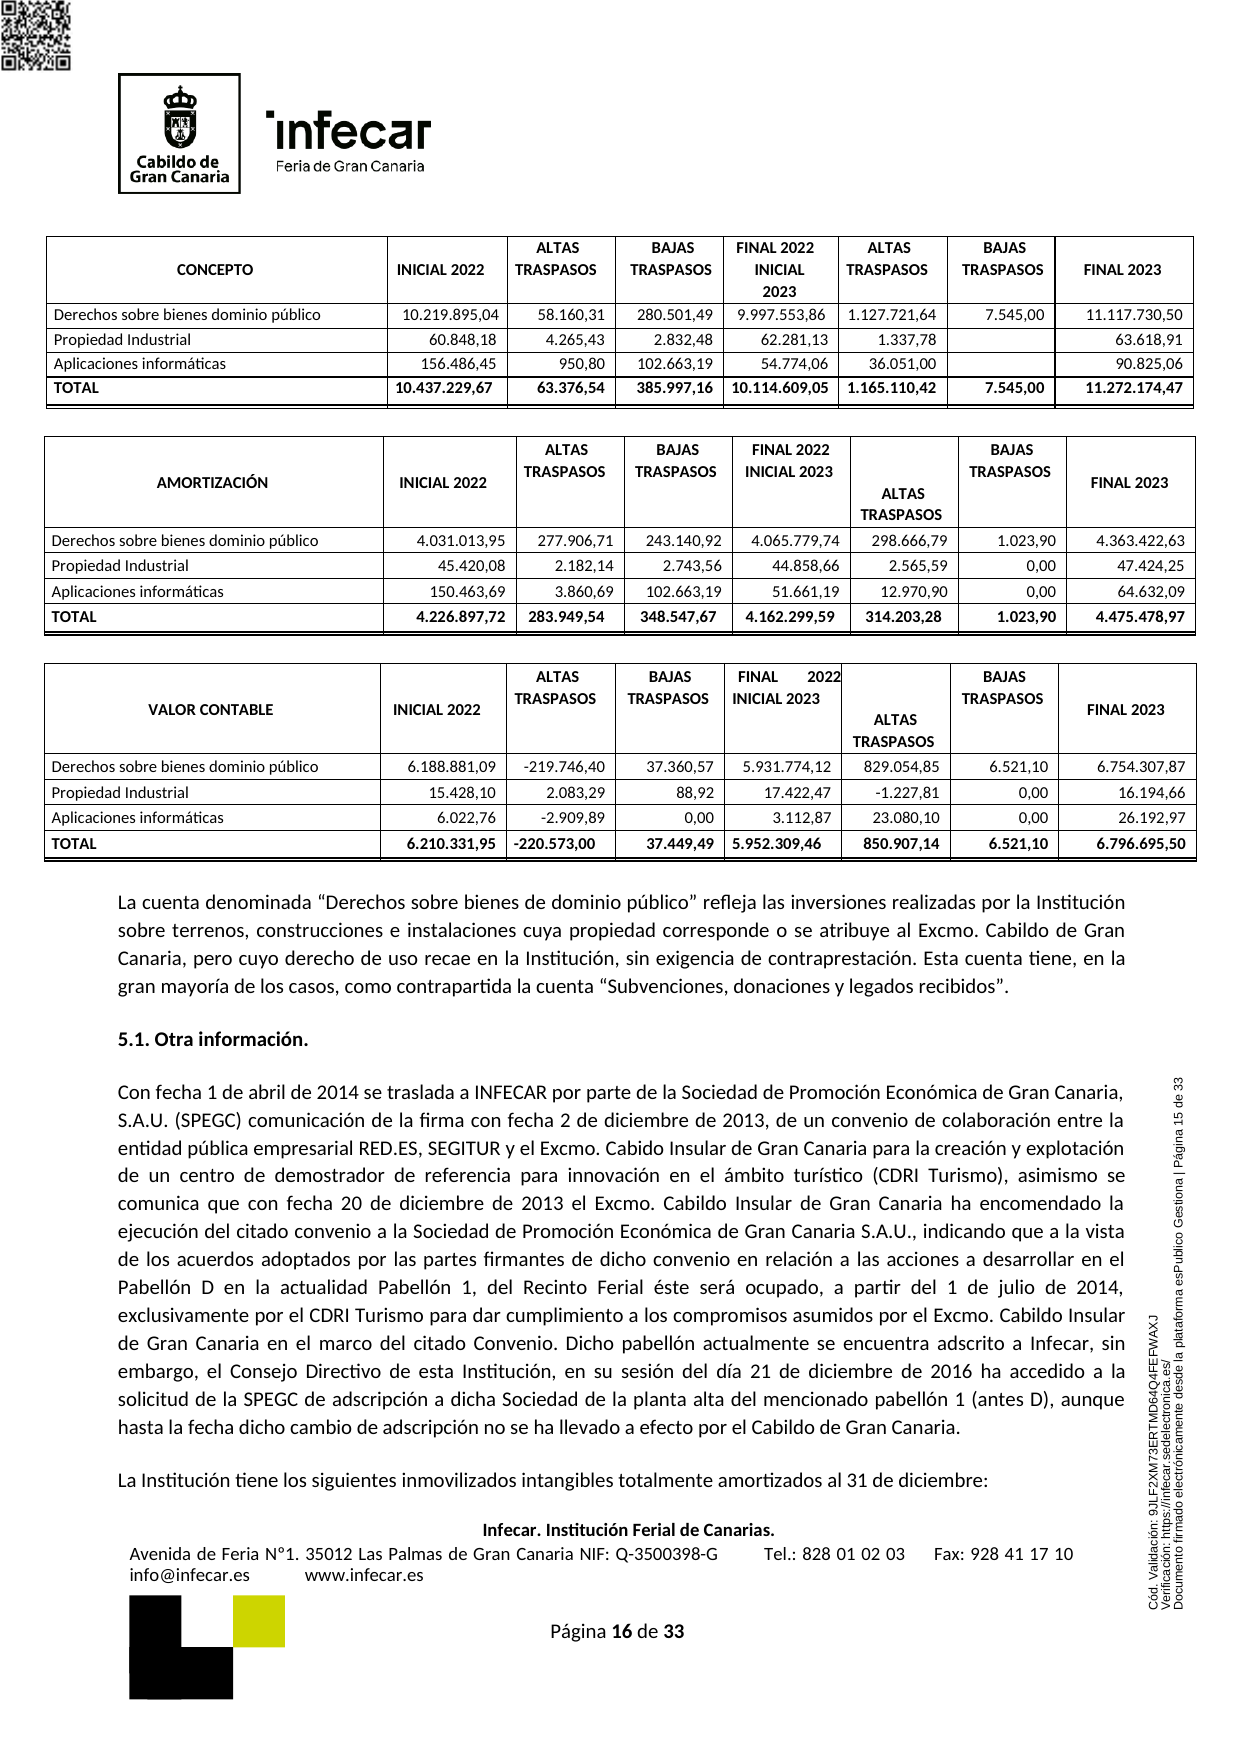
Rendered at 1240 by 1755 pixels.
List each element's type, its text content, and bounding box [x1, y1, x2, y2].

table_cell 6.188.881,09 [381, 754, 506, 779]
table_cell 280.501,49 [616, 304, 723, 327]
table_cell 37.449,49 [616, 831, 724, 857]
table_cell Aplicaciones informáticas [45, 805, 380, 829]
table_header FINAL 2023 [1059, 664, 1196, 753]
table_cell 64.632,09 [1067, 579, 1195, 603]
table_cell 10.114.609,05 [724, 378, 838, 404]
table_cell 2.083,29 [507, 780, 615, 804]
table_cell 1.165.110,42 [839, 378, 947, 404]
table_cell 6.754.307,87 [1059, 754, 1196, 779]
table_cell 1.337,78 [839, 329, 947, 352]
table_header AMORTIZACIÓN [45, 437, 383, 527]
table_cell 2.743,56 [625, 553, 732, 577]
table_cell 3.112,87 [725, 805, 841, 829]
table_cell Propiedad Industrial [47, 329, 387, 352]
table_cell 17.422,47 [725, 780, 841, 804]
table_header ALTAS TRASPASOS [842, 664, 950, 753]
table_cell 10.219.895,04 [388, 304, 507, 327]
table_header FINAL 2022 INICIAL 2023 [725, 664, 841, 753]
table_cell 10.437.229,67 [388, 378, 507, 404]
table_cell 6.210.331,95 [381, 831, 506, 857]
table_cell 348.547,67 [625, 604, 732, 631]
table_cell 9.997.553,86 [724, 304, 838, 327]
table_cell 6.521,10 [951, 831, 1058, 857]
table_header ALTAS TRASPASOS [507, 664, 615, 753]
table_header BAJAS TRASPASOS [951, 664, 1058, 753]
table_cell 102.663,19 [616, 353, 723, 376]
table_cell Derechos sobre bienes dominio público [45, 528, 383, 552]
text La Institución tiene los siguientes inmovilizados intangibles totalmente amortizados al 31 de diciembre: [118, 1467, 1127, 1493]
table_cell 23.080,10 [842, 805, 950, 829]
table_cell 5.931.774,12 [725, 754, 841, 779]
table_cell 4.031.013,95 [384, 528, 516, 552]
table_cell Propiedad Industrial [45, 780, 380, 804]
table_header FINAL 2022 INICIAL 2023 [733, 437, 850, 527]
table_cell 60.848,18 [388, 329, 507, 352]
table_cell Derechos sobre bienes dominio público [45, 754, 380, 779]
table_cell 3.860,69 [517, 579, 624, 603]
table_cell 63.618,91 [1056, 329, 1193, 352]
table_cell 11.117.730,50 [1056, 304, 1193, 327]
table_cell -219.746,40 [507, 754, 615, 779]
table_cell 4.265,43 [508, 329, 615, 352]
table_header INICIAL 2022 [384, 437, 516, 527]
table_cell 156.486,45 [388, 353, 507, 376]
table_cell 90.825,06 [1056, 353, 1193, 376]
table_cell 4.226.897,72 [384, 604, 516, 631]
table_header INICIAL 2022 [388, 237, 507, 303]
table_cell TOTAL [47, 378, 387, 404]
table_cell 4.162.299,59 [733, 604, 850, 631]
table_cell -1.227,81 [842, 780, 950, 804]
table_cell 102.663,19 [625, 579, 732, 603]
table_cell 11.272.174,47 [1056, 378, 1193, 404]
table_cell 0,00 [959, 553, 1066, 577]
table_cell 26.192,97 [1059, 805, 1196, 829]
table_cell 0,00 [951, 780, 1058, 804]
table_cell 44.858,66 [733, 553, 850, 577]
table_cell 16.194,66 [1059, 780, 1196, 804]
table_cell 5.952.309,46 [725, 831, 841, 857]
table_cell 15.428,10 [381, 780, 506, 804]
table_cell Aplicaciones informáticas [47, 353, 387, 376]
table_cell TOTAL [45, 604, 383, 631]
table_cell 0,00 [616, 805, 724, 829]
table_header ALTAS TRASPASOS [517, 437, 624, 527]
table_cell 950,80 [508, 353, 615, 376]
table_cell 385.997,16 [616, 378, 723, 404]
table_cell 243.140,92 [625, 528, 732, 552]
table_cell 88,92 [616, 780, 724, 804]
table_cell -2.909,89 [507, 805, 615, 829]
table_cell 829.054,85 [842, 754, 950, 779]
table_cell 850.907,14 [842, 831, 950, 857]
table_cell 314.203,28 [851, 604, 958, 631]
table_cell 150.463,69 [384, 579, 516, 603]
table_header VALOR CONTABLE [45, 664, 380, 753]
table_cell 0,00 [951, 805, 1058, 829]
table_cell 0,00 [959, 579, 1066, 603]
table_cell 63.376,54 [508, 378, 615, 404]
table_cell 0,00 [948, 353, 1054, 376]
table_header INICIAL 2022 [381, 664, 506, 753]
table_header BAJAS TRASPASOS [959, 437, 1066, 527]
table_header FINAL 2023 [1067, 437, 1195, 527]
table_cell Propiedad Industrial [45, 553, 383, 577]
table_header CONCEPTO [47, 237, 387, 303]
table_cell 54.774,06 [724, 353, 838, 376]
table_cell 4.065.779,74 [733, 528, 850, 552]
table_header BAJAS TRASPASOS [616, 237, 723, 303]
table_cell 12.970,90 [851, 579, 958, 603]
table_header ALTAS TRASPASOS [508, 237, 615, 303]
table_cell 2.565,59 [851, 553, 958, 577]
table_cell -220.573,00 [507, 831, 615, 857]
table_header FINAL 2022 INICIAL 2023 [724, 237, 838, 303]
table_header BAJAS TRASPASOS [616, 664, 724, 753]
table_cell 37.360,57 [616, 754, 724, 779]
table_cell 283.949,54 [517, 604, 624, 631]
table_header BAJAS TRASPASOS [625, 437, 732, 527]
table_cell 1.127.721,64 [839, 304, 947, 327]
table_cell 6.521,10 [951, 754, 1058, 779]
table_cell 1.023,90 [959, 604, 1066, 631]
table_cell 1.023,90 [959, 528, 1066, 552]
table_cell 51.661,19 [733, 579, 850, 603]
table_cell 58.160,31 [508, 304, 615, 327]
table_header BAJAS TRASPASOS [948, 237, 1054, 303]
table_cell 277.906,71 [517, 528, 624, 552]
table_cell 4.363.422,63 [1067, 528, 1195, 552]
table_cell 4.475.478,97 [1067, 604, 1195, 631]
table_cell 7.545,00 [948, 378, 1054, 404]
table_cell 45.420,08 [384, 553, 516, 577]
table_cell TOTAL [45, 831, 380, 857]
table_header FINAL 2023 [1056, 237, 1193, 303]
text Con fecha 1 de abril de 2014 se traslada a INFECAR por parte de la Sociedad de Promoción Económica de Gran Canaria, S.A.U. (SPEGC) comunicación de la firma con fecha 2 de diciembre de 2013, de un convenio de colaboración entre la entidad pública empresarial RED.ES, SEGITUR y el Excmo. Cabido Insular de Gran Canaria para la creación y explotación de un centro de demostrador de referencia para innovación en el ámbito turístico (CDRI Turismo), asimismo se comunica que con fecha 20 de diciembre de 2013 el Excmo. Cabildo Insular de Gran Canaria ha encomendado la ejecución del citado convenio a la Sociedad de Promoción Económica de Gran Canaria S.A.U., indicando que a la vista de los acuerdos adoptados por las partes firmantes de dicho convenio en relación a las acciones a desarrollar en el Pabellón D en la actualidad Pabellón 1, del Recinto Ferial éste será ocupado, a partir del 1 de julio de 2014, exclusivamente por el CDRI Turismo para dar cumplimiento a los compromisos asumidos por el Excmo. Cabildo Insular de Gran Canaria en el marco del citado Convenio. Dicho pabellón actualmente se encuentra adscrito a Infecar, sin embargo, el Consejo Directivo de esta Institución, en su sesión del día 21 de diciembre de 2016 ha accedido a la solicitud de la SPEGC de adscripción a dicha Sociedad de la planta alta del mencionado pabellón 1 (antes D), aunque hasta la fecha dicho cambio de adscripción no se ha llevado a efecto por el Cabildo de Gran Canaria. [118, 1079, 1127, 1439]
table_header ALTAS TRASPASOS [839, 237, 947, 303]
text La cuenta denominada “Derechos sobre bienes de dominio público” refleja las inversiones realizadas por la Institución sobre terrenos, construcciones e instalaciones cuya propiedad corresponde o se atribuye al Excmo. Cabildo de Gran Canaria, pero cuyo derecho de uso recae en la Institución, sin exigencia de contraprestación. Esta cuenta tiene, en la gran mayoría de los casos, como contrapartida la cuenta “Subvenciones, donaciones y legados recibidos”. [118, 889, 1127, 998]
table_cell 6.022,76 [381, 805, 506, 829]
table_cell Derechos sobre bienes dominio público [47, 304, 387, 327]
table_cell 6.796.695,50 [1059, 831, 1196, 857]
table_cell 36.051,00 [839, 353, 947, 376]
table_cell 0,00 [948, 329, 1054, 352]
table_header ALTAS TRASPASOS [851, 437, 958, 527]
table_cell 7.545,00 [948, 304, 1054, 327]
text 5.1. Otra información. [118, 1026, 1132, 1052]
table_cell 2.182,14 [517, 553, 624, 577]
table_cell 298.666,79 [851, 528, 958, 552]
table_cell 62.281,13 [724, 329, 838, 352]
table_cell 47.424,25 [1067, 553, 1195, 577]
table_cell Aplicaciones informáticas [45, 579, 383, 603]
table_cell 2.832,48 [616, 329, 723, 352]
